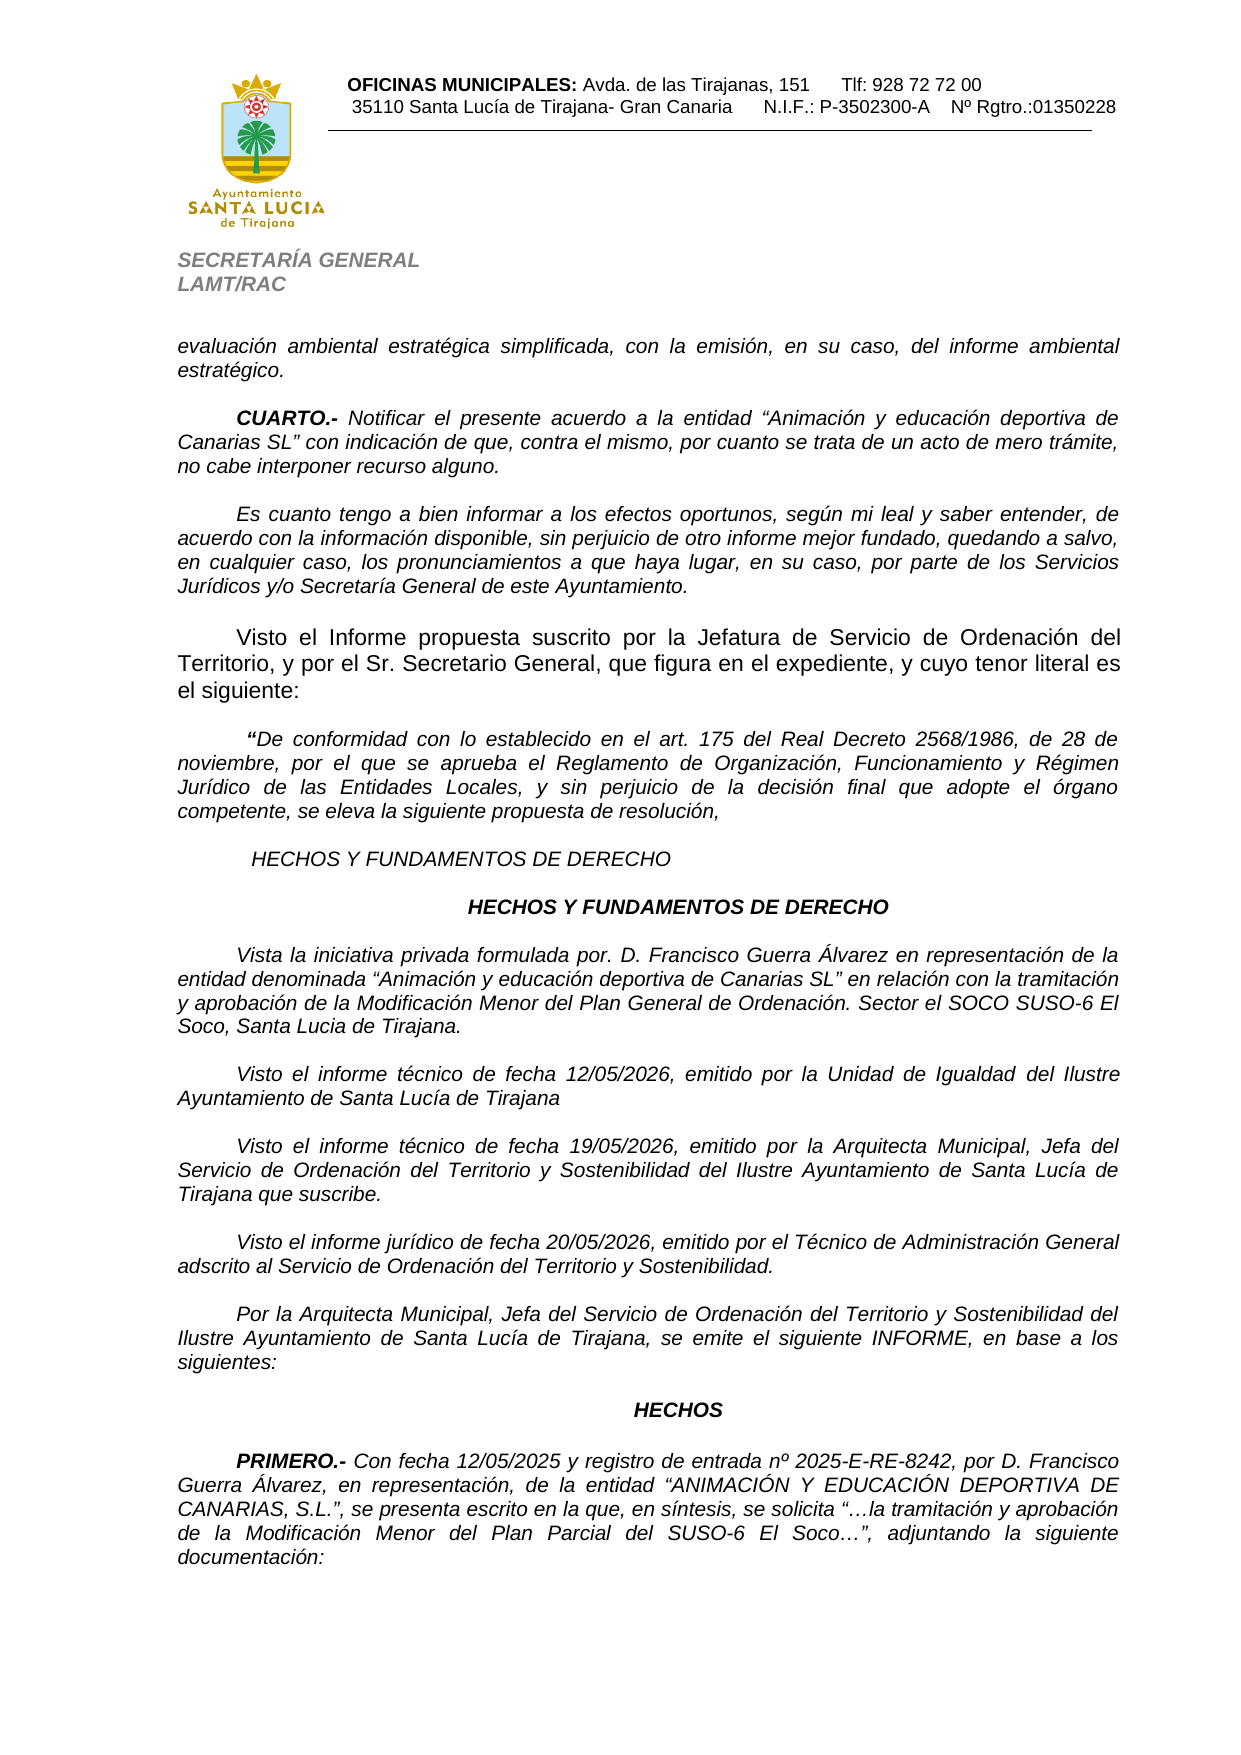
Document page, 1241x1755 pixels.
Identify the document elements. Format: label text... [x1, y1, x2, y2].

text Visto el Informe propuesta suscrito por la Jefatura de Servicio de Ordenación del Territorio, y por el Sr. Secretario General, que figura en el expediente, y cuyo tenor literal es el siguiente: [177, 624, 1122, 703]
text Vista la iniciativa privada formulada por. D. Francisco Guerra Álvarez en representación de la entidad denominada “Animación y educación deportiva de Canarias SL” en relación con la tramitación y aprobación de la Modificación Menor del Plan General de Ordenación. Sector el SOCO SUSO-6 El Soco, Santa Lucia de Tirajana. [177, 942, 1122, 1038]
text HECHOS [177, 1398, 1122, 1422]
text evaluación ambiental estratégica simplificada, con la emisión, en su caso, del informe ambiental estratégico. [177, 334, 1122, 382]
text HECHOS Y FUNDAMENTOS DE DERECHO [177, 847, 1122, 871]
text Visto el informe técnico de fecha 19/05/2026, emitido por la Arquitecta Municipal, Jefa del Servicio de Ordenación del Territorio y Sostenibilidad del Ilustre Ayuntamiento de Santa Lucía de Tirajana que suscribe. [177, 1134, 1122, 1206]
text Visto el informe jurídico de fecha 20/05/2026, emitido por el Técnico de Administración General adscrito al Servicio de Ordenación del Territorio y Sostenibilidad. [177, 1230, 1122, 1278]
text PRIMERO.- Con fecha 12/05/2025 y registro de entrada nº 2025-E-RE-8242, por D. Francisco Guerra Álvarez, en representación, de la entidad “ANIMACIÓN Y EDUCACIÓN DEPORTIVA DE CANARIAS, S.L.”, se presenta escrito en la que, en síntesis, se solicita “…la tramitación y aprobación de la Modificación Menor del Plan Parcial del SUSO-6 El Soco…”, adjuntando la siguiente documentación: [177, 1449, 1122, 1569]
text Visto el informe técnico de fecha 12/05/2026, emitido por la Unidad de Igualdad del Ilustre Ayuntamiento de Santa Lucía de Tirajana [177, 1062, 1122, 1110]
text Por la Arquitecta Municipal, Jefa del Servicio de Ordenación del Territorio y Sostenibilidad del Ilustre Ayuntamiento de Santa Lucía de Tirajana, se emite el siguiente INFORME, en base a los siguientes: [177, 1302, 1122, 1374]
text Es cuanto tengo a bien informar a los efectos oportunos, según mi leal y saber entender, de acuerdo con la información disponible, sin perjuicio de otro informe mejor fundado, quedando a salvo, en cualquier caso, los pronunciamientos a que haya lugar, en su caso, por parte de los Servicios Jurídicos y/o Secretaría General de este Ayuntamiento. [177, 502, 1122, 597]
text CUARTO.- Notificar el presente acuerdo a la entidad “Animación y educación deportiva de Canarias SL” con indicación de que, contra el mismo, por cuanto se trata de un acto de mero trámite, no cabe interponer recurso alguno. [177, 406, 1122, 478]
text HECHOS Y FUNDAMENTOS DE DERECHO [177, 894, 1122, 918]
text “De conformidad con lo establecido en el art. 175 del Real Decreto 2568/1986, de 28 de noviembre, por el que se aprueba el Reglamento de Organización, Funcionamiento y Régimen Jurídico de las Entidades Locales, y sin perjuicio de la decisión final que adopte el órgano competente, se eleva la siguiente propuesta de resolución, [177, 727, 1122, 823]
